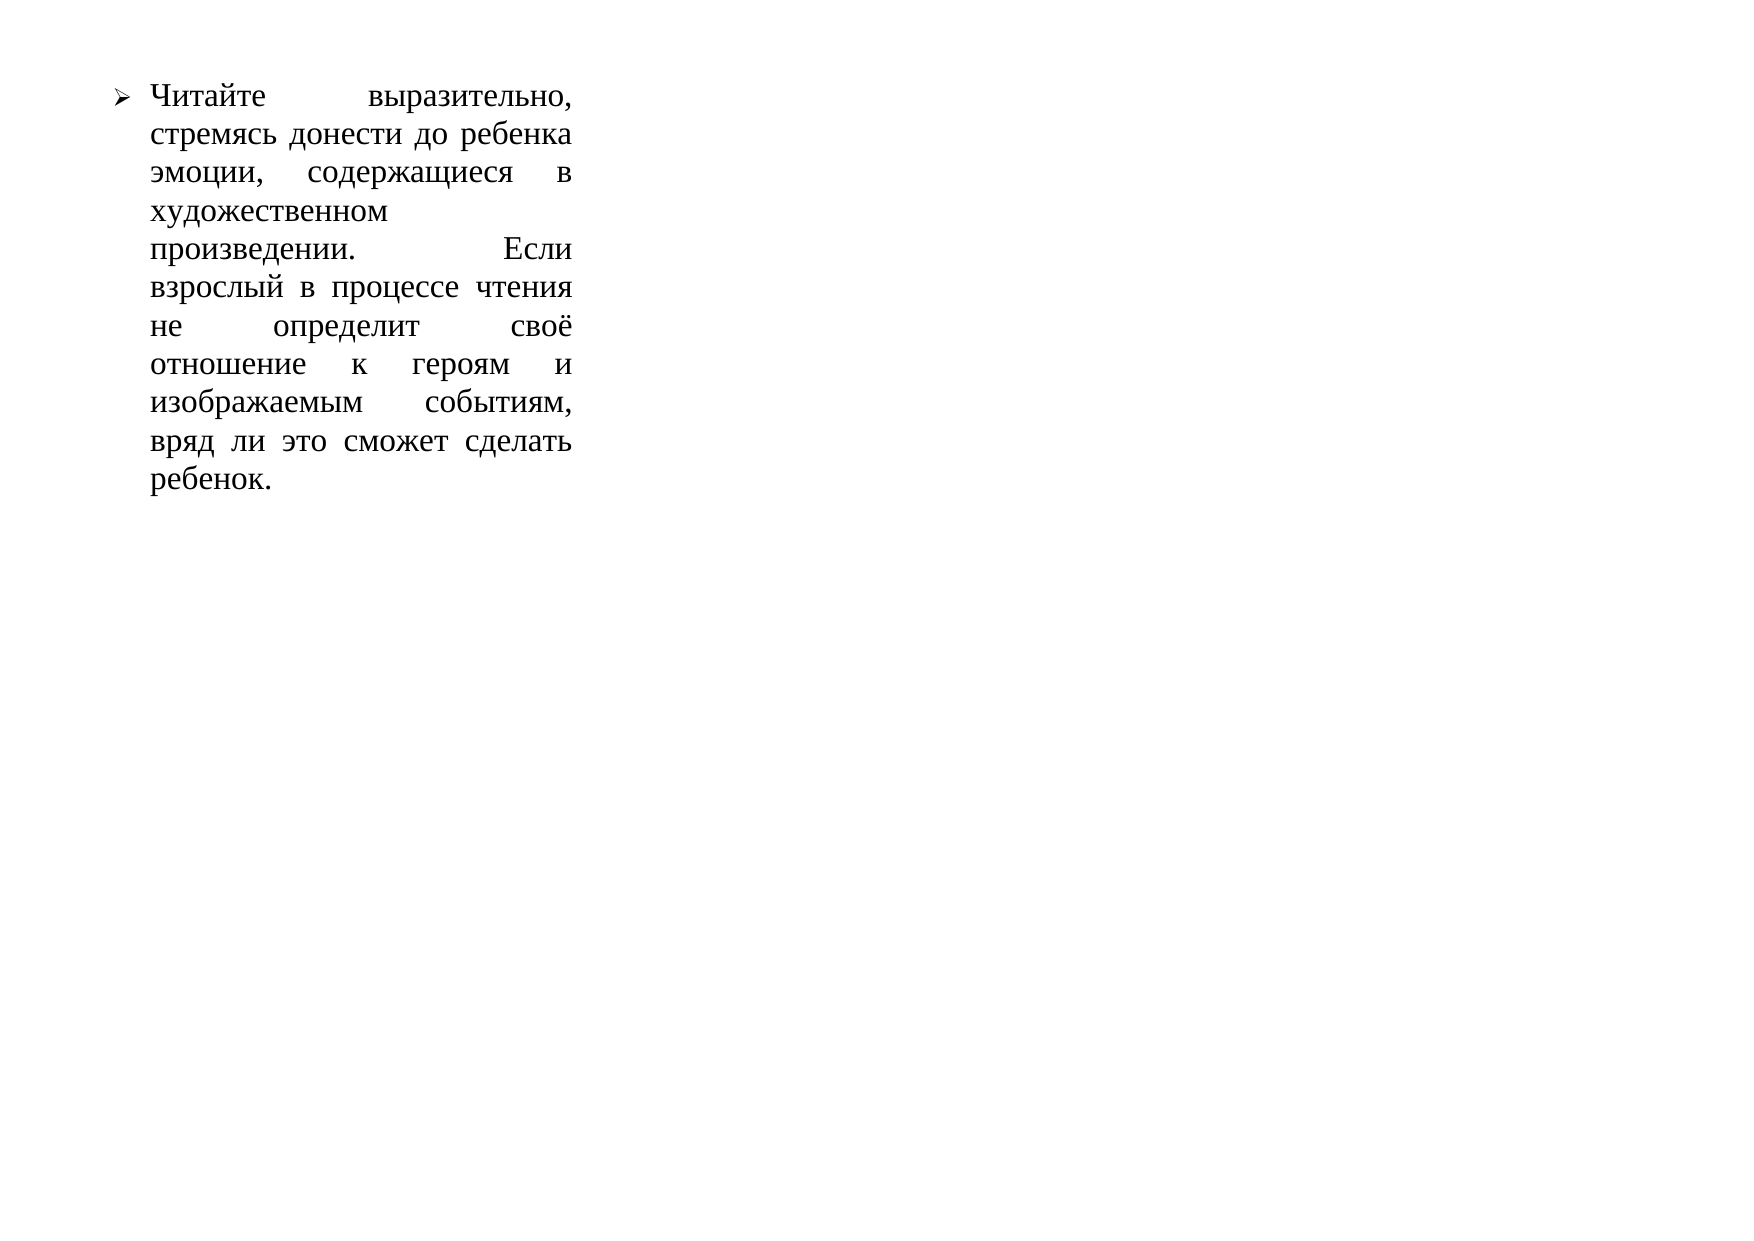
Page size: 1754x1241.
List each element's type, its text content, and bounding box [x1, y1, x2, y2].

list Читайте выразительно, стремясь донести до ребенка эмоции, содержащиеся в художественном произведении. Если взрослый в процессе чтения не определит своё отношение к героям и изображаемым событиям, вряд ли это сможет сделать ребенок. [112, 75, 573, 497]
